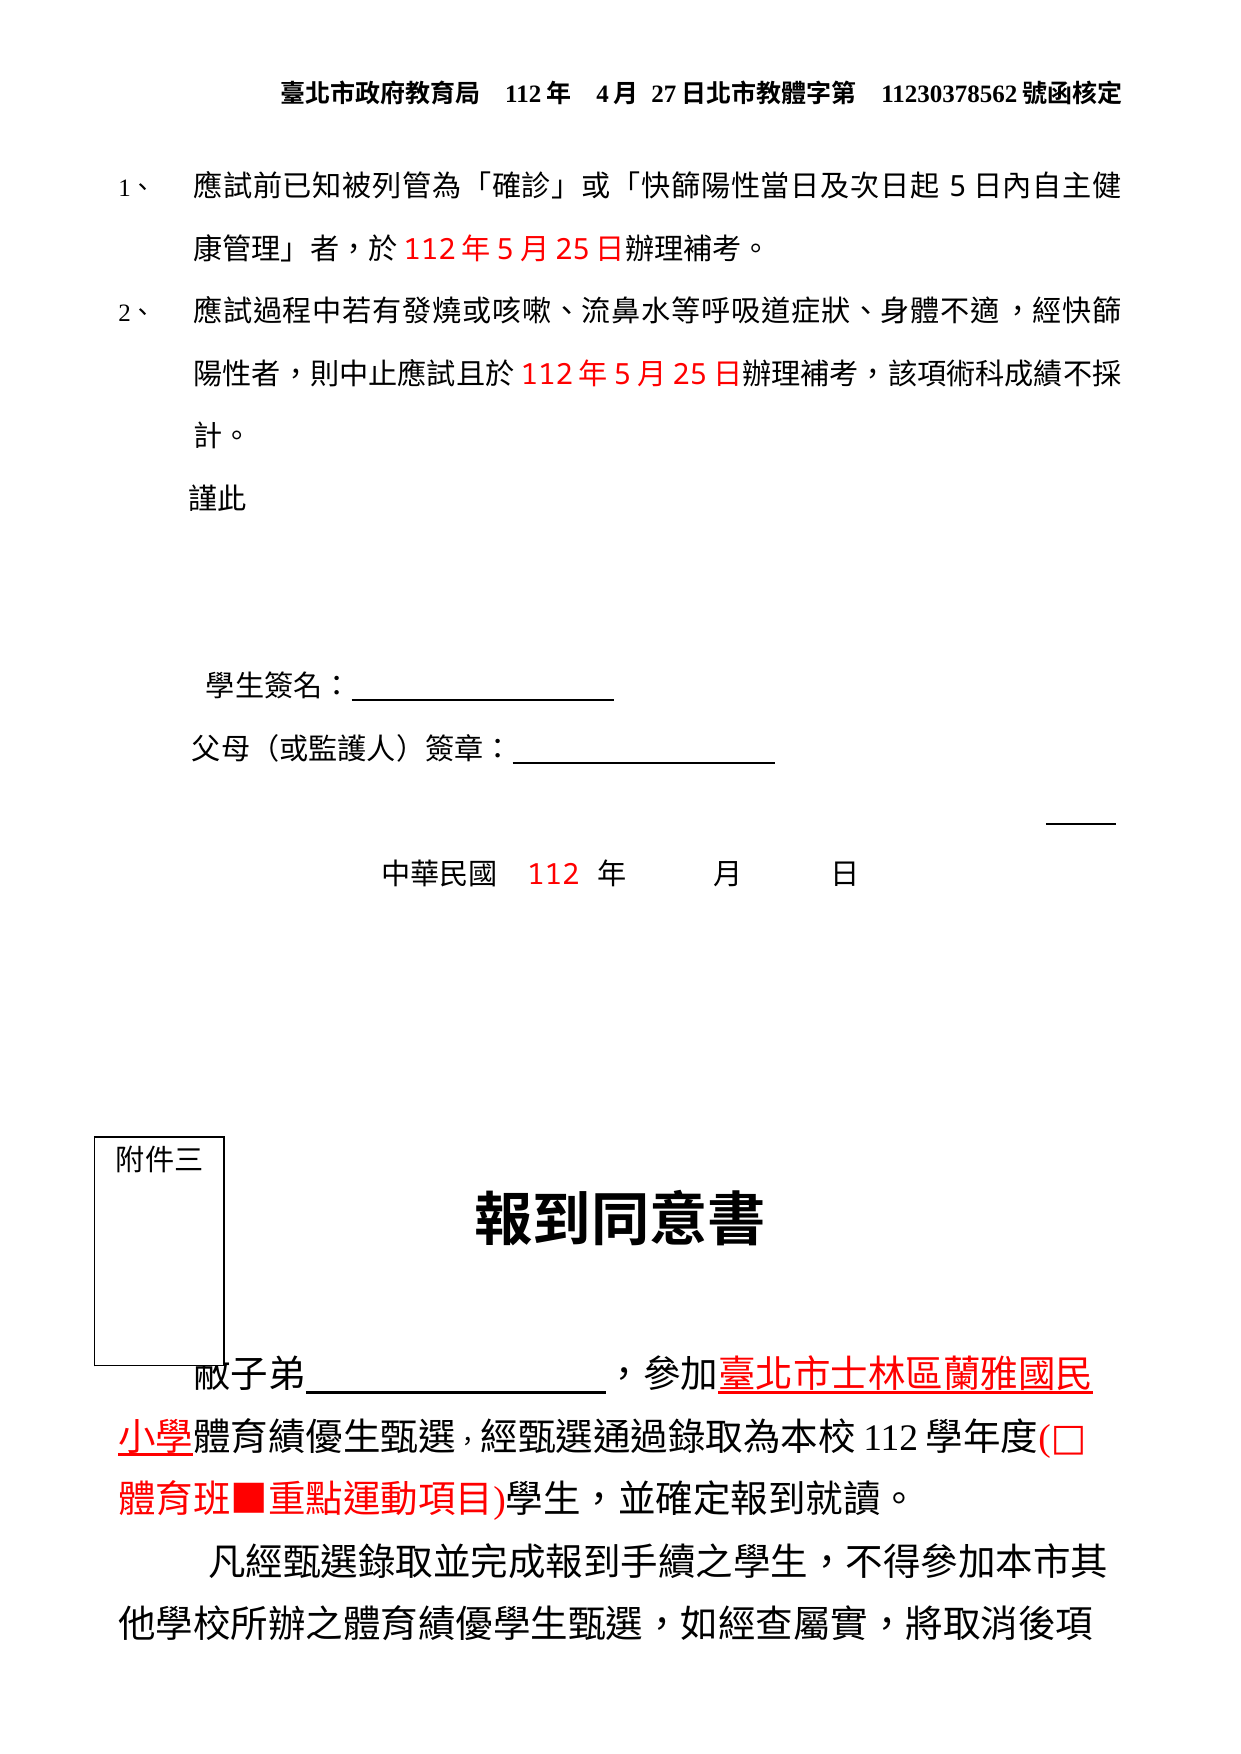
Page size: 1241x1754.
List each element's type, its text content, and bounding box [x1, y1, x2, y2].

text 中華民國 112 年 月 日 [118, 830, 1122, 892]
text 附件三 [110, 1145, 208, 1176]
text 謹此 [118, 455, 1122, 517]
list 應試過程中若有發燒或咳嗽、流鼻水等呼吸道症狀、身體不適，經快篩陽性者，則中止應試且於112年5月25日辦理補考，該項術科成績不採計。 [118, 267, 1122, 455]
text 報到同意書 [225, 1142, 1122, 1267]
list 應試前已知被列管為「確診」或「快篩陽性當日及次日起5日內自主健康管理」者，於112年5月25日辦理補考。 [118, 142, 1122, 267]
text 學生簽名： [118, 642, 1122, 705]
text 凡經甄選錄取並完成報到手續之學生，不得參加本市其他學校所辦之體育績優學生甄選，如經查屬實，將取消後項 [118, 1517, 1122, 1642]
text 報到同意書 [95, 1138, 223, 1365]
text 敝子弟 ，參加臺北市士林區蘭雅國民小學體育績優生甄選，經甄選通過錄取為本校112學年度(□體育班■重點運動項目)學生，並確定報到就讀。 [118, 1330, 1122, 1517]
text 父母（或監護人）簽章： [162, 705, 1122, 767]
